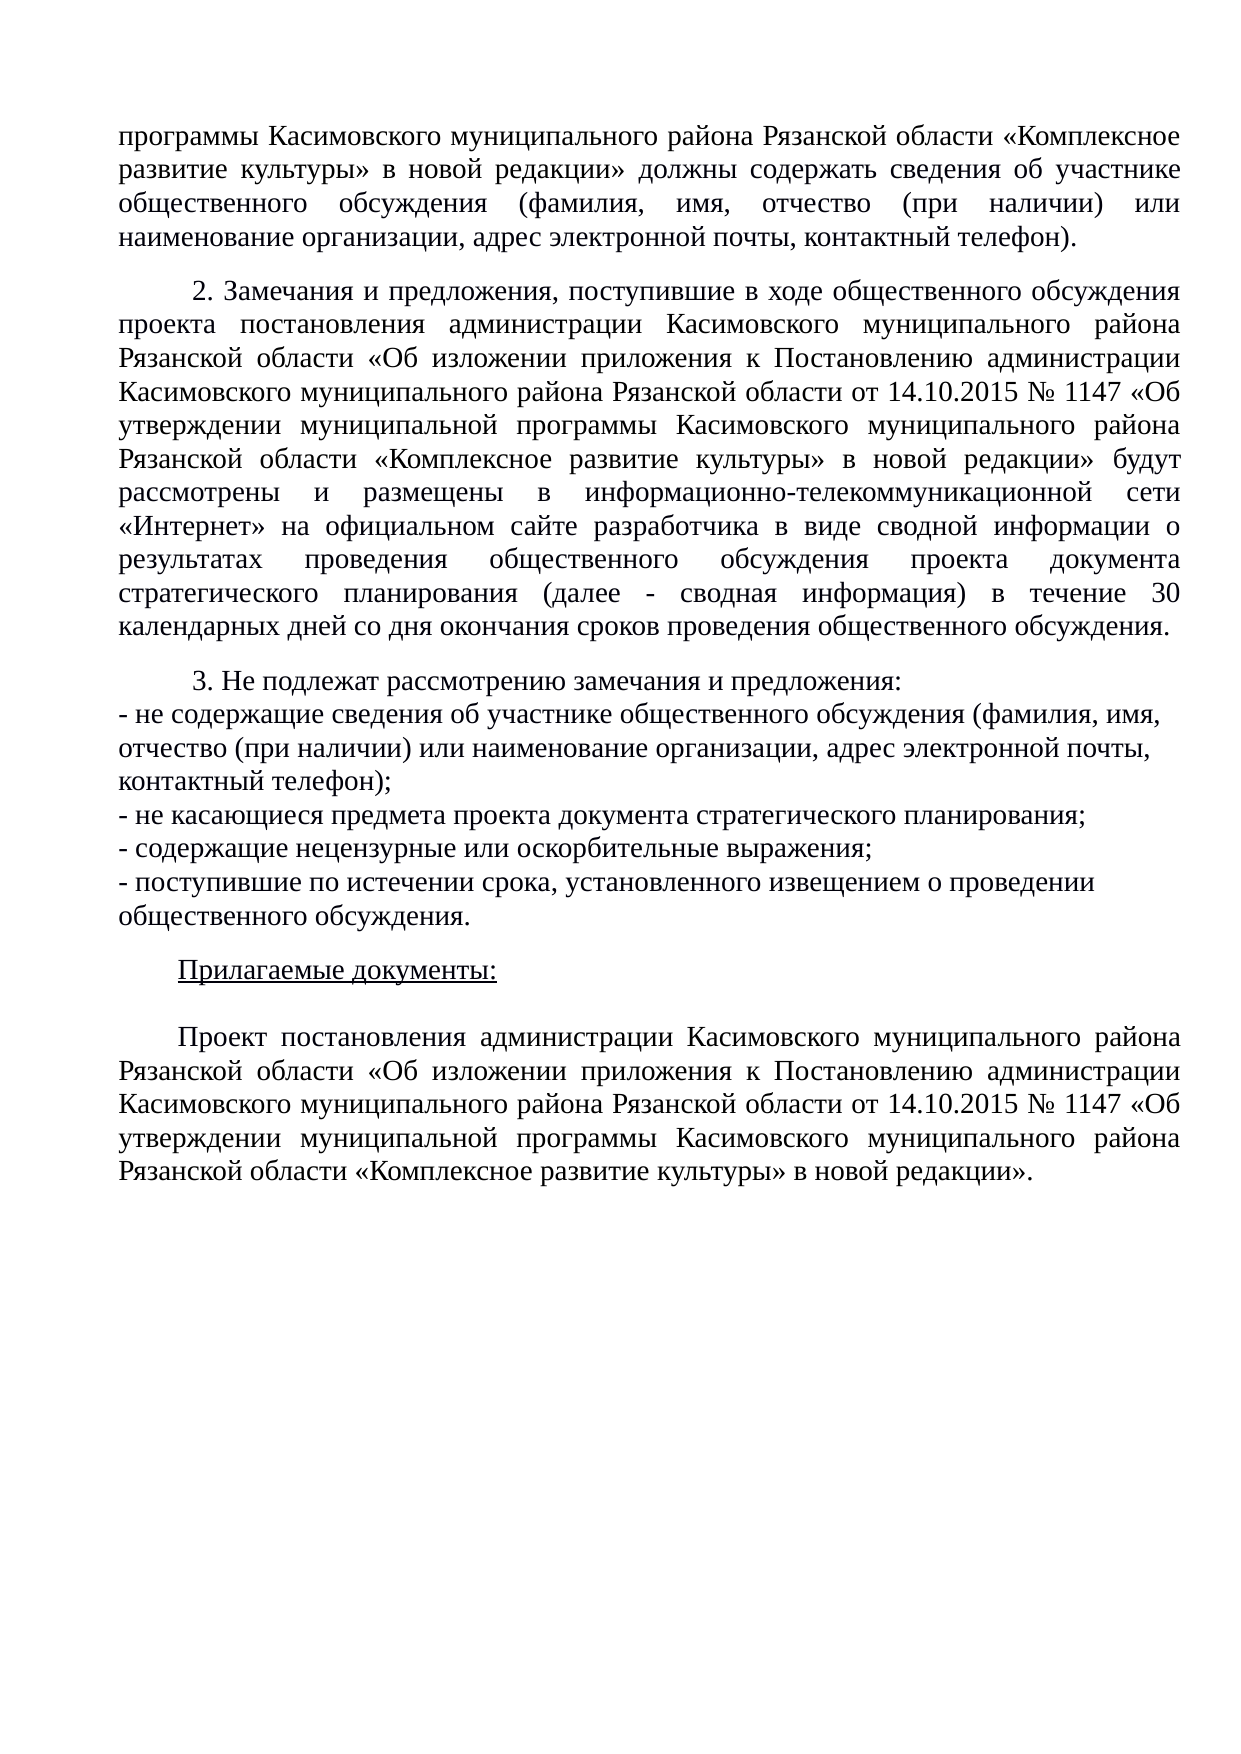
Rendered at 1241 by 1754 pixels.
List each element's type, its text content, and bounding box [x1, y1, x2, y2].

text Проект постановления администрации Касимовского муниципального района Рязанской области «Об изложении приложения к Постановлению администрации Касимовского муниципального района Рязанской области от 14.10.2015 № 1147 «Об утверждении муниципальной программы Касимовского муниципального района Рязанской области «Комплексное развитие культуры» в новой редакции». [118, 1019, 1181, 1187]
text 3. Не подлежат рассмотрению замечания и предложения: [118, 663, 1181, 696]
text программы Касимовского муниципального района Рязанской области «Комплексное развитие культуры» в новой редакции» должны содержать сведения об участнике общественного обсуждения (фамилия, имя, отчество (при наличии) или наименование организации, адрес электронной почты, контактный телефон). [118, 118, 1181, 252]
text Прилагаемые документы: [118, 952, 1181, 986]
text - не содержащие сведения об участнике общественного обсуждения (фамилия, имя, отчество (при наличии) или наименование организации, адрес электронной почты, контактный телефон); - не касающиеся предмета проекта документа стратегического планирования; - содержащие нецензурные или оскорбительные выражения; - поступившие по истечении срока, установленного извещением о проведении общественного обсуждения. [118, 696, 1181, 931]
text 2. Замечания и предложения, поступившие в ходе общественного обсуждения проекта постановления администрации Касимовского муниципального района Рязанской области «Об изложении приложения к Постановлению администрации Касимовского муниципального района Рязанской области от 14.10.2015 № 1147 «Об утверждении муниципальной программы Касимовского муниципального района Рязанской области «Комплексное развитие культуры» в новой редакции» будут рассмотрены и размещены в информационно-телекоммуникационной сети «Интернет» на официальном сайте разработчика в виде сводной информации о результатах проведения общественного обсуждения проекта документа стратегического планирования (далее - сводная информация) в течение 30 календарных дней со дня окончания сроков проведения общественного обсуждения. [118, 273, 1181, 642]
